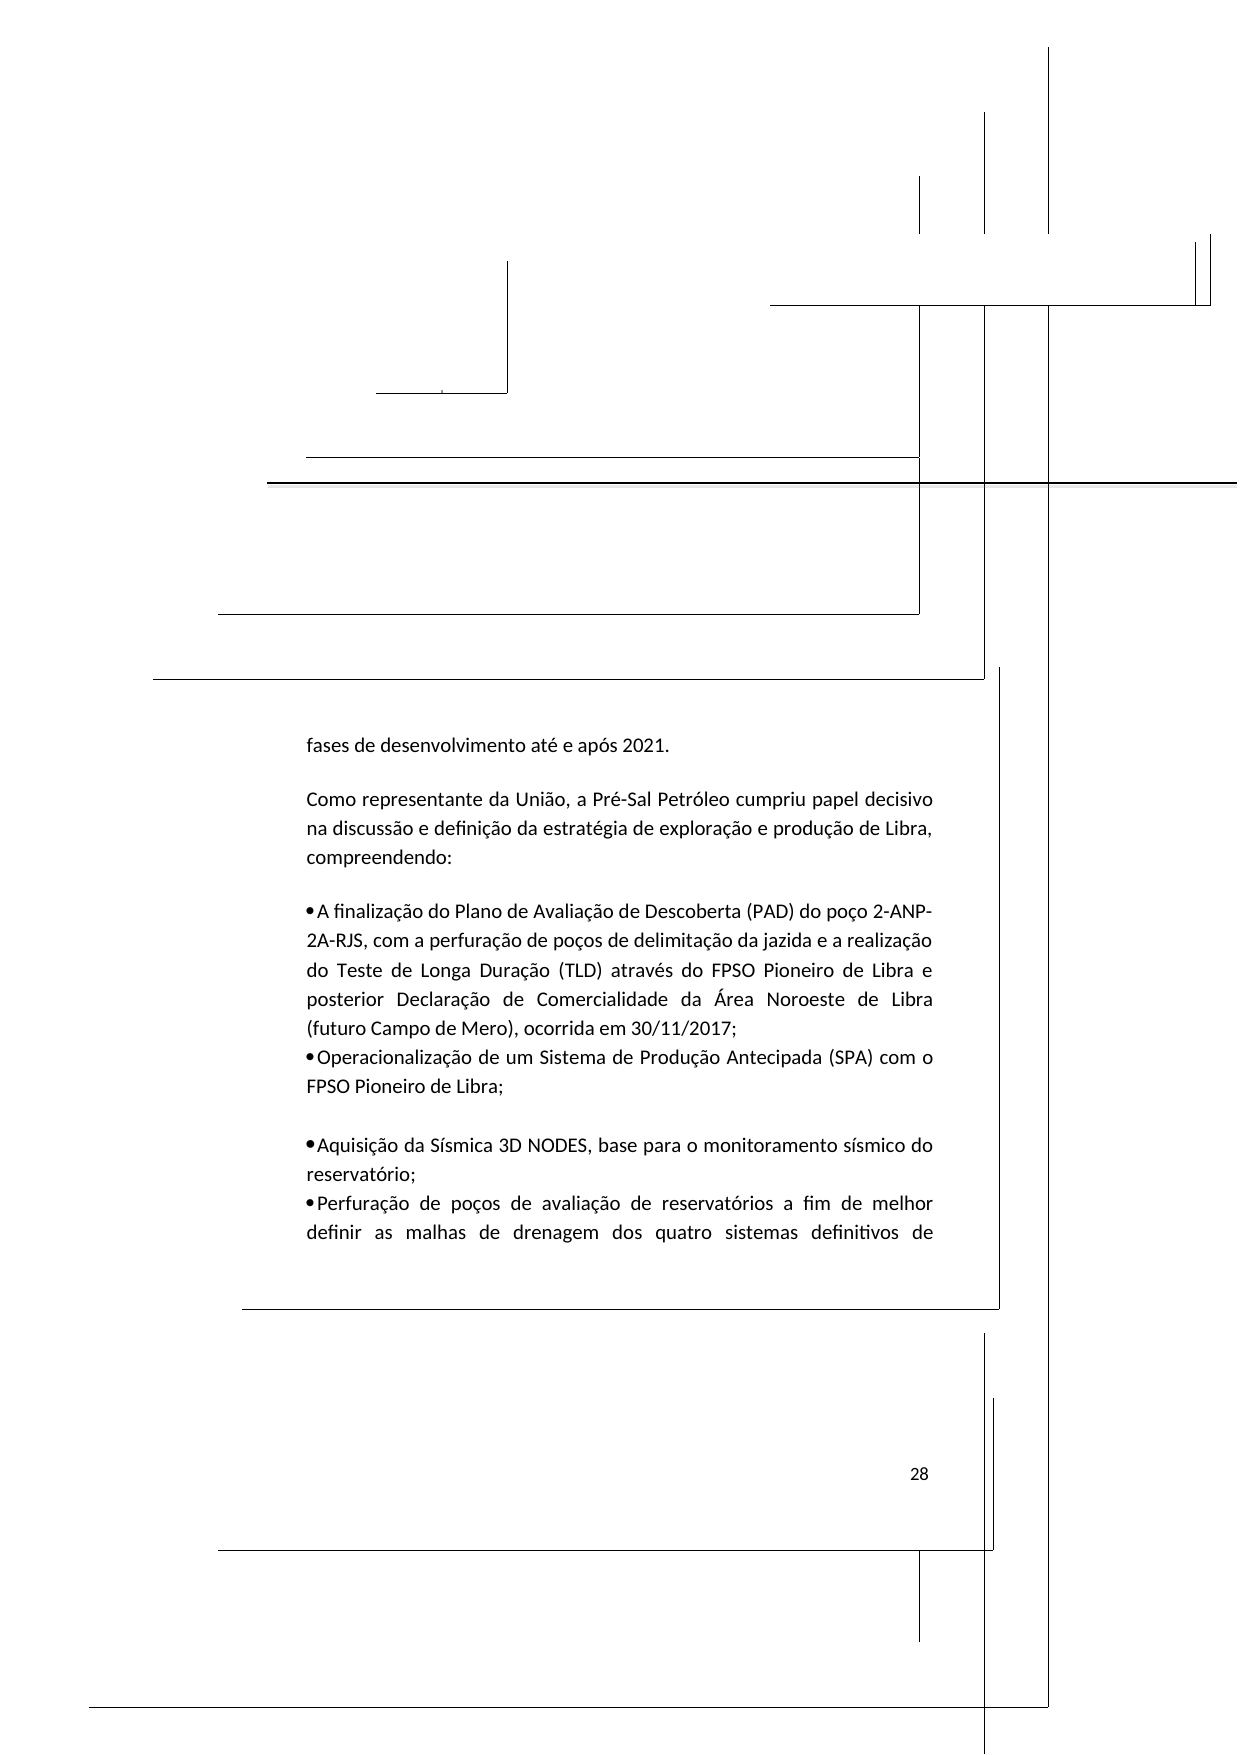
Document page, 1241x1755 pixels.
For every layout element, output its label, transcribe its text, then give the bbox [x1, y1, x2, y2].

list Operacionalização de um Sistema de Produção Antecipada (SPA) com o FPSO Pioneiro de Libra; [242, 980, 999, 1067]
list A finalização do Plano de Avaliação de Descoberta (PAD) do poço 2-ANP-2A-RJS, com a perfuração de poços de delimitação da jazida e a realização do Teste de Longa Duração (TLD) através do FPSO Pioneiro de Libra e posterior Declaração de Comercialidade da Área Noroeste de Libra (futuro Campo de Mero), ocorrida em 30/11/2017; [242, 834, 999, 980]
list Aquisição da Sísmica 3D NODES, base para o monitoramento sísmico do reservatório; [242, 1067, 999, 1126]
list Perfuração de poços de avaliação de reservatórios a fim de melhor definir as malhas de drenagem dos quatro sistemas definitivos de produção previstos para a Área Noroeste de Libra; [242, 1126, 999, 1309]
text Como representante da União, a Pré-Sal Petróleo cumpriu papel decisivo na discussão e definição da estratégia de exploração e produção de Libra, compreendendo: [242, 721, 999, 834]
text Os percentuais de conteúdo local aplicados às fases do projeto são de 37% para a fase de exploração e 55% e 59%, respectivamente, para as fases de desenvolvimento até e após 2021. [242, 667, 999, 721]
